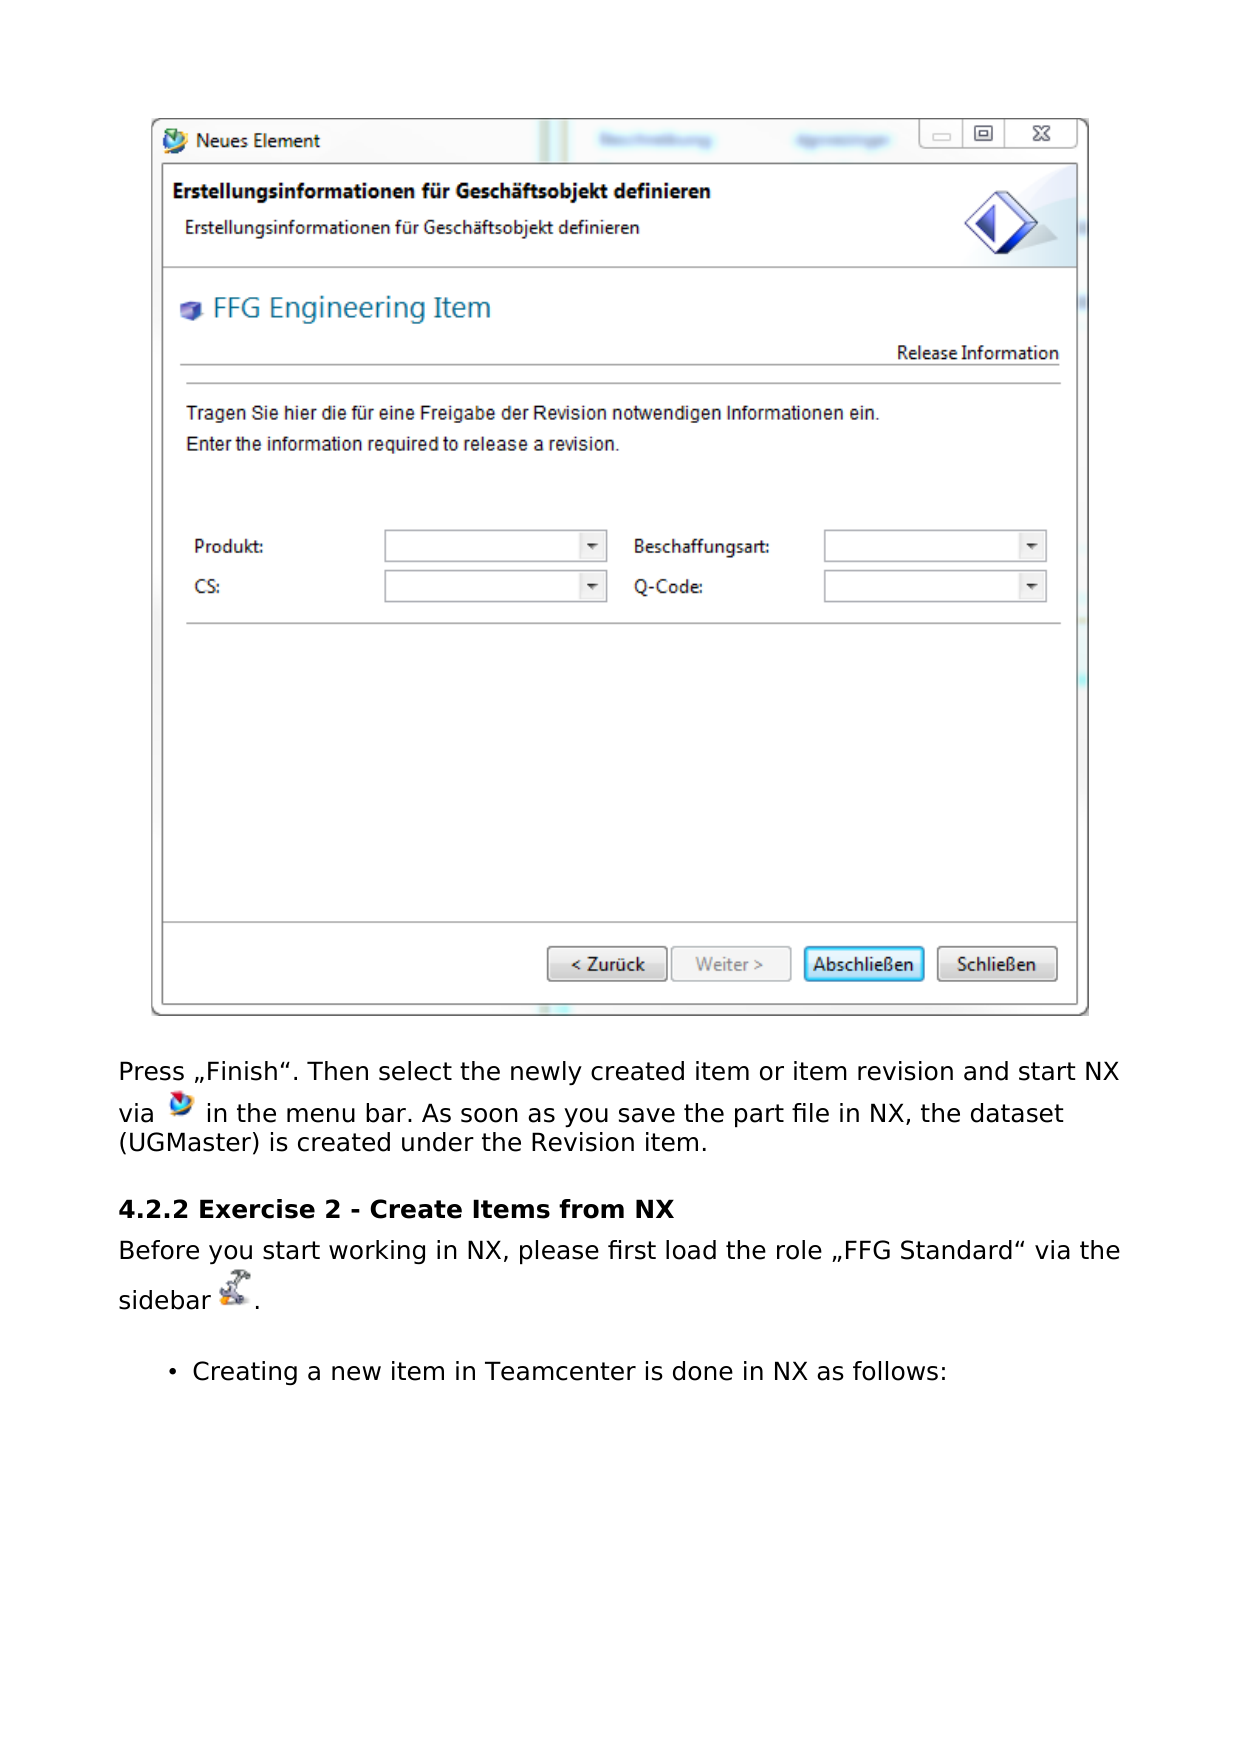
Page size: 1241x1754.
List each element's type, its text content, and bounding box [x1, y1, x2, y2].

text Press „Finish“. Then select the newly created item or item revision and start NX via in the menu bar. As soon as you save the part file in NX, the dataset (UGMaster) is created under the Revision item. [118, 1057, 1122, 1157]
text Before you start working in NX, please first load the role „FFG Standard“ via the sidebar . [118, 1236, 1122, 1315]
picture [218, 1265, 254, 1310]
picture [151, 118, 1089, 1016]
subtitle 4.2.2 Exercise 2 - Create Items from NX [118, 1195, 1122, 1224]
list Creating a new item in Teamcenter is done in NX as follows: [177, 1357, 1122, 1386]
picture [163, 1086, 198, 1123]
